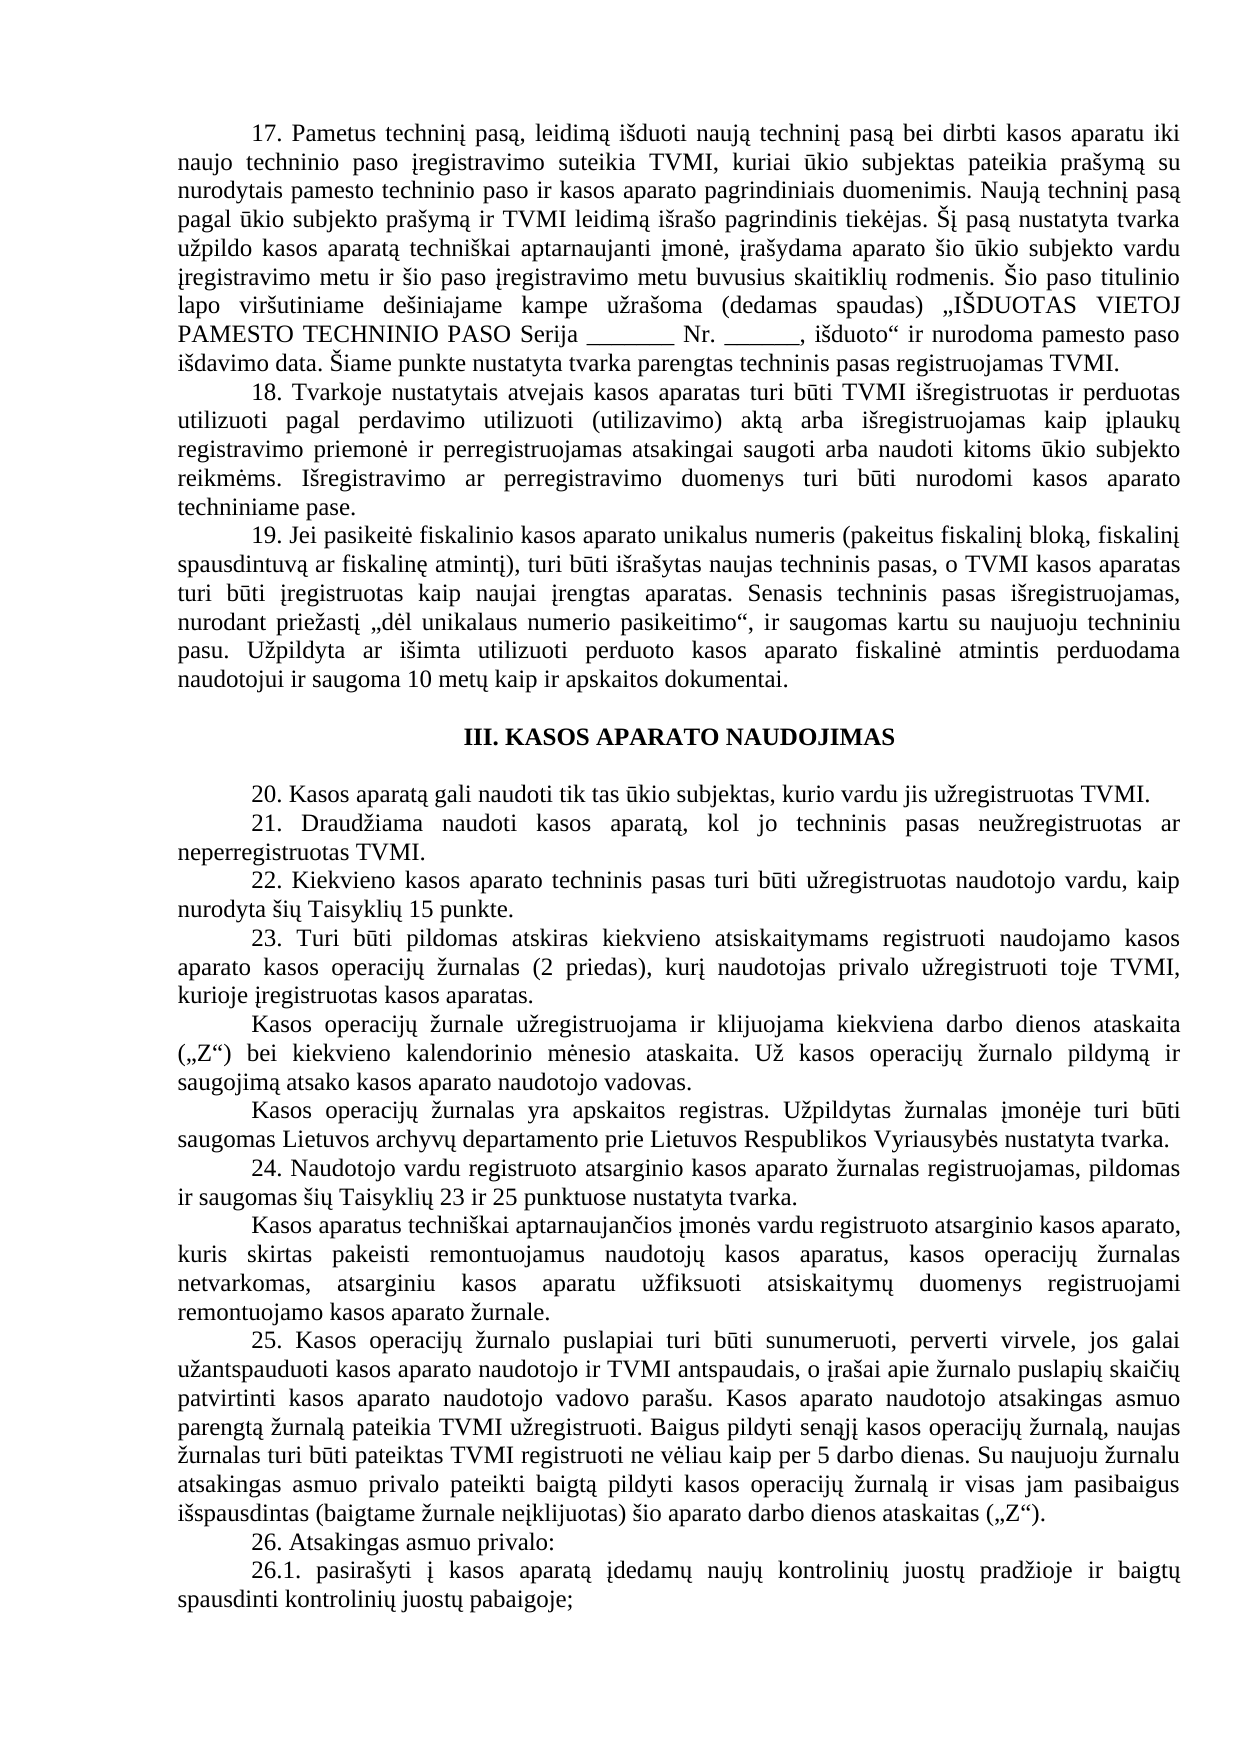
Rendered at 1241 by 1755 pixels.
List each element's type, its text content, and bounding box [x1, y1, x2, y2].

text 21. Draudžiama naudoti kasos aparatą, kol jo techninis pasas neužregistruotas ar neperregistruotas TVMI. [177, 808, 1181, 866]
text Kasos operacijų žurnale užregistruojama ir klijuojama kiekviena darbo dienos ataskaita („Z“) bei kiekvieno kalendorinio mėnesio ataskaita. Už kasos operacijų žurnalo pildymą ir saugojimą atsako kasos aparato naudotojo vadovas. [177, 1009, 1181, 1096]
text 26.1. pasirašyti į kasos aparatą įdedamų naujų kontrolinių juostų pradžioje ir baigtų spausdinti kontrolinių juostų pabaigoje; [177, 1556, 1181, 1613]
text III. KASOS APARATO NAUDOJIMAS [177, 722, 1181, 751]
text 25. Kasos operacijų žurnalo puslapiai turi būti sunumeruoti, perverti virvele, jos galai užantspauduoti kasos aparato naudotojo ir TVMI antspaudais, o įrašai apie žurnalo puslapių skaičių patvirtinti kasos aparato naudotojo vadovo parašu. Kasos aparato naudotojo atsakingas asmuo parengtą žurnalą pateikia TVMI užregistruoti. Baigus pildyti senąjį kasos operacijų žurnalą, naujas žurnalas turi būti pateiktas TVMI registruoti ne vėliau kaip per 5 darbo dienas. Su naujuoju žurnalu atsakingas asmuo privalo pateikti baigtą pildyti kasos operacijų žurnalą ir visas jam pasibaigus išspausdintas (baigtame žurnale neįklijuotas) šio aparato darbo dienos ataskaitas („Z“). [177, 1326, 1181, 1527]
text 24. Naudotojo vardu registruoto atsarginio kasos aparato žurnalas registruojamas, pildomas ir saugomas šių Taisyklių 23 ir 25 punktuose nustatyta tvarka. [177, 1153, 1181, 1211]
text Kasos operacijų žurnalas yra apskaitos registras. Užpildytas žurnalas įmonėje turi būti saugomas Lietuvos archyvų departamento prie Lietuvos Respublikos Vyriausybės nustatyta tvarka. [177, 1096, 1181, 1153]
text Kasos aparatus techniškai aptarnaujančios įmonės vardu registruoto atsarginio kasos aparato, kuris skirtas pakeisti remontuojamus naudotojų kasos aparatus, kasos operacijų žurnalas netvarkomas, atsarginiu kasos aparatu užfiksuoti atsiskaitymų duomenys registruojami remontuojamo kasos aparato žurnale. [177, 1211, 1181, 1326]
text 22. Kiekvieno kasos aparato techninis pasas turi būti užregistruotas naudotojo vardu, kaip nurodyta šių Taisyklių 15 punkte. [177, 866, 1181, 923]
text 26. Atsakingas asmuo privalo: [177, 1527, 1181, 1556]
text 18. Tvarkoje nustatytais atvejais kasos aparatas turi būti TVMI išregistruotas ir perduotas utilizuoti pagal perdavimo utilizuoti (utilizavimo) aktą arba išregistruojamas kaip įplaukų registravimo priemonė ir perregistruojamas atsakingai saugoti arba naudoti kitoms ūkio subjekto reikmėms. Išregistravimo ar perregistravimo duomenys turi būti nurodomi kasos aparato techniniame pase. [177, 377, 1181, 521]
text 20. Kasos aparatą gali naudoti tik tas ūkio subjektas, kurio vardu jis užregistruotas TVMI. [177, 779, 1181, 808]
text 17. Pametus techninį pasą, leidimą išduoti naują techninį pasą bei dirbti kasos aparatu iki naujo techninio paso įregistravimo suteikia TVMI, kuriai ūkio subjektas pateikia prašymą su nurodytais pamesto techninio paso ir kasos aparato pagrindiniais duomenimis. Naują techninį pasą pagal ūkio subjekto prašymą ir TVMI leidimą išrašo pagrindinis tiekėjas. Šį pasą nustatyta tvarka užpildo kasos aparatą techniškai aptarnaujanti įmonė, įrašydama aparato šio ūkio subjekto vardu įregistravimo metu ir šio paso įregistravimo metu buvusius skaitiklių rodmenis. Šio paso titulinio lapo viršutiniame dešiniajame kampe užrašoma (dedamas spaudas) „IŠDUOTAS VIETOJ PAMESTO TECHNINIO PASO Serija _______ Nr. ______, išduoto“ ir nurodoma pamesto paso išdavimo data. Šiame punkte nustatyta tvarka parengtas techninis pasas registruojamas TVMI. [177, 118, 1181, 377]
text 19. Jei pasikeitė fiskalinio kasos aparato unikalus numeris (pakeitus fiskalinį bloką, fiskalinį spausdintuvą ar fiskalinę atmintį), turi būti išrašytas naujas techninis pasas, o TVMI kasos aparatas turi būti įregistruotas kaip naujai įrengtas aparatas. Senasis techninis pasas išregistruojamas, nurodant priežastį „dėl unikalaus numerio pasikeitimo“, ir saugomas kartu su naujuoju techniniu pasu. Užpildyta ar išimta utilizuoti perduoto kasos aparato fiskalinė atmintis perduodama naudotojui ir saugoma 10 metų kaip ir apskaitos dokumentai. [177, 521, 1181, 693]
text 23. Turi būti pildomas atskiras kiekvieno atsiskaitymams registruoti naudojamo kasos aparato kasos operacijų žurnalas (2 priedas), kurį naudotojas privalo užregistruoti toje TVMI, kurioje įregistruotas kasos aparatas. [177, 923, 1181, 1009]
